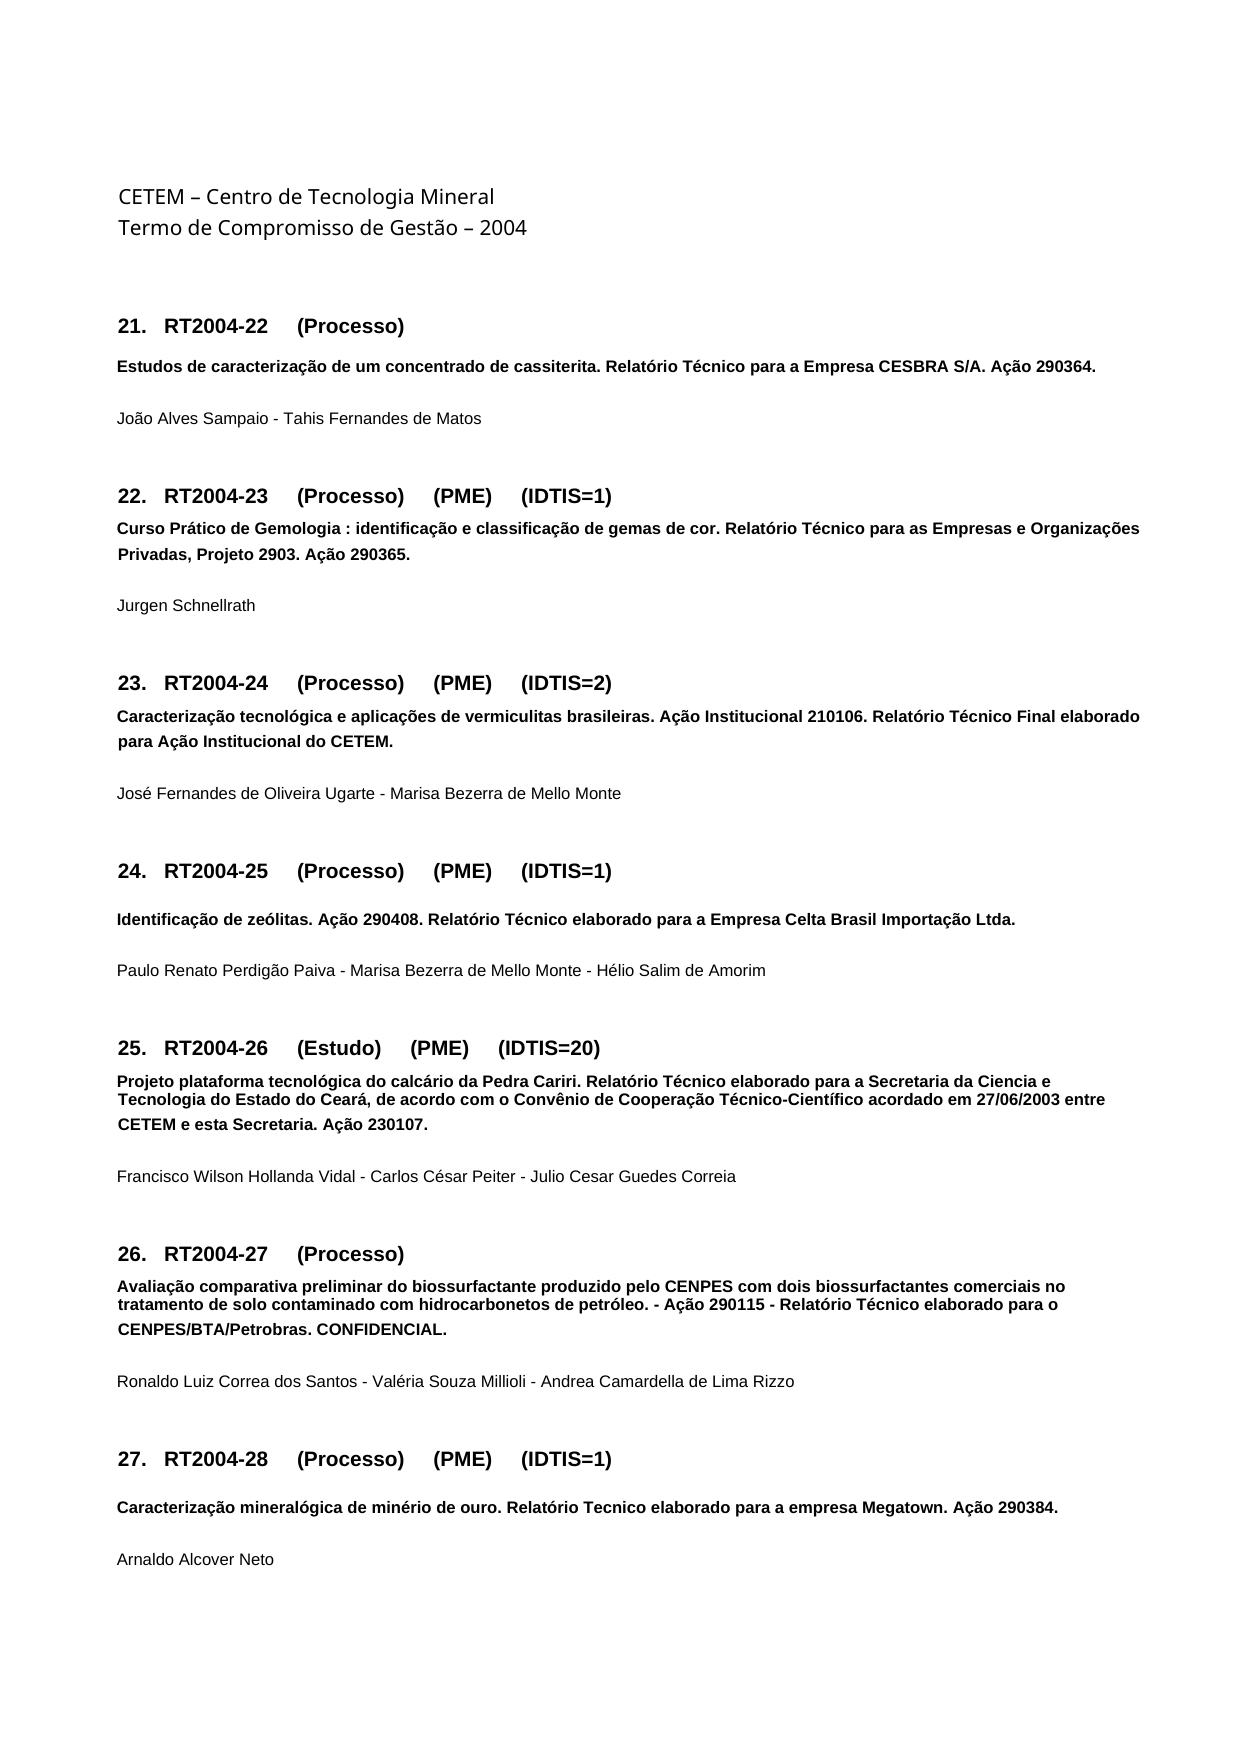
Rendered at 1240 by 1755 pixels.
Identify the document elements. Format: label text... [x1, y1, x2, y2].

text Avaliação comparativa preliminar do biossurfactante produzido pelo CENPES com dois biossurfactantes comerciais no tratamento de solo contaminado com hidrocarbonetos de petróleo. - Ação 290115 - Relatório Técnico elaborado para o CENPES/BTA/Petrobras. CONFIDENCIAL. [117, 1278, 1141, 1341]
text Paulo Renato Perdigão Paiva - Marisa Bezerra de Mello Monte - Hélio Salim de Amorim [117, 953, 1143, 982]
subtitle 25. RT2004-26 (Estudo) (PME) (IDTIS=20) [118, 1032, 1143, 1061]
text Estudos de caracterização de um concentrado de cassiterita. Relatório Técnico para a Empresa CESBRA S/A. Ação 290364. [117, 351, 1141, 378]
text Francisco Wilson Hollanda Vidal - Carlos César Peiter - Julio Cesar Guedes Correia [117, 1159, 1143, 1188]
subtitle 24. RT2004-25 (Processo) (PME) (IDTIS=1) [118, 855, 1143, 883]
subtitle 22. RT2004-23 (Processo) (PME) (IDTIS=1) [118, 480, 1143, 509]
subtitle 23. RT2004-24 (Processo) (PME) (IDTIS=2) [118, 667, 1143, 696]
text Jurgen Schnellrath [117, 588, 1143, 617]
text Curso Prático de Gemologia : identificação e classificação de gemas de cor. Relatório Técnico para as Empresas e Organizações Privadas, Projeto 2903. Ação 290365. [117, 520, 1141, 565]
subtitle 26. RT2004-27 (Processo) [118, 1238, 1143, 1266]
text Identificação de zeólitas. Ação 290408. Relatório Técnico elaborado para a Empresa Celta Brasil Importação Ltda. [117, 903, 1141, 930]
text Caracterização tecnológica e aplicações de vermiculitas brasileiras. Ação Institucional 210106. Relatório Técnico Final elaborado para Ação Institucional do CETEM. [117, 708, 1141, 753]
text João Alves Sampaio - Tahis Fernandes de Matos [117, 401, 1143, 430]
text Projeto plataforma tecnológica do calcário da Pedra Cariri. Relatório Técnico elaborado para a Secretaria da Ciencia e Tecnologia do Estado do Ceará, de acordo com o Convênio de Cooperação Técnico-Científico acordado em 27/06/2003 entre CETEM e esta Secretaria. Ação 230107. [117, 1073, 1141, 1136]
subtitle 27. RT2004-28 (Processo) (PME) (IDTIS=1) [118, 1443, 1143, 1472]
text José Fernandes de Oliveira Ugarte - Marisa Bezerra de Mello Monte [117, 776, 1143, 804]
subtitle 21. RT2004-22 (Processo) [118, 311, 1143, 339]
text Caracterização mineralógica de minério de ouro. Relatório Tecnico elaborado para a empresa Megatown. Ação 290384. [117, 1492, 1141, 1519]
text Arnaldo Alcover Neto [117, 1542, 1143, 1571]
text Ronaldo Luiz Correa dos Santos - Valéria Souza Millioli - Andrea Camardella de Lima Rizzo [117, 1364, 1143, 1393]
